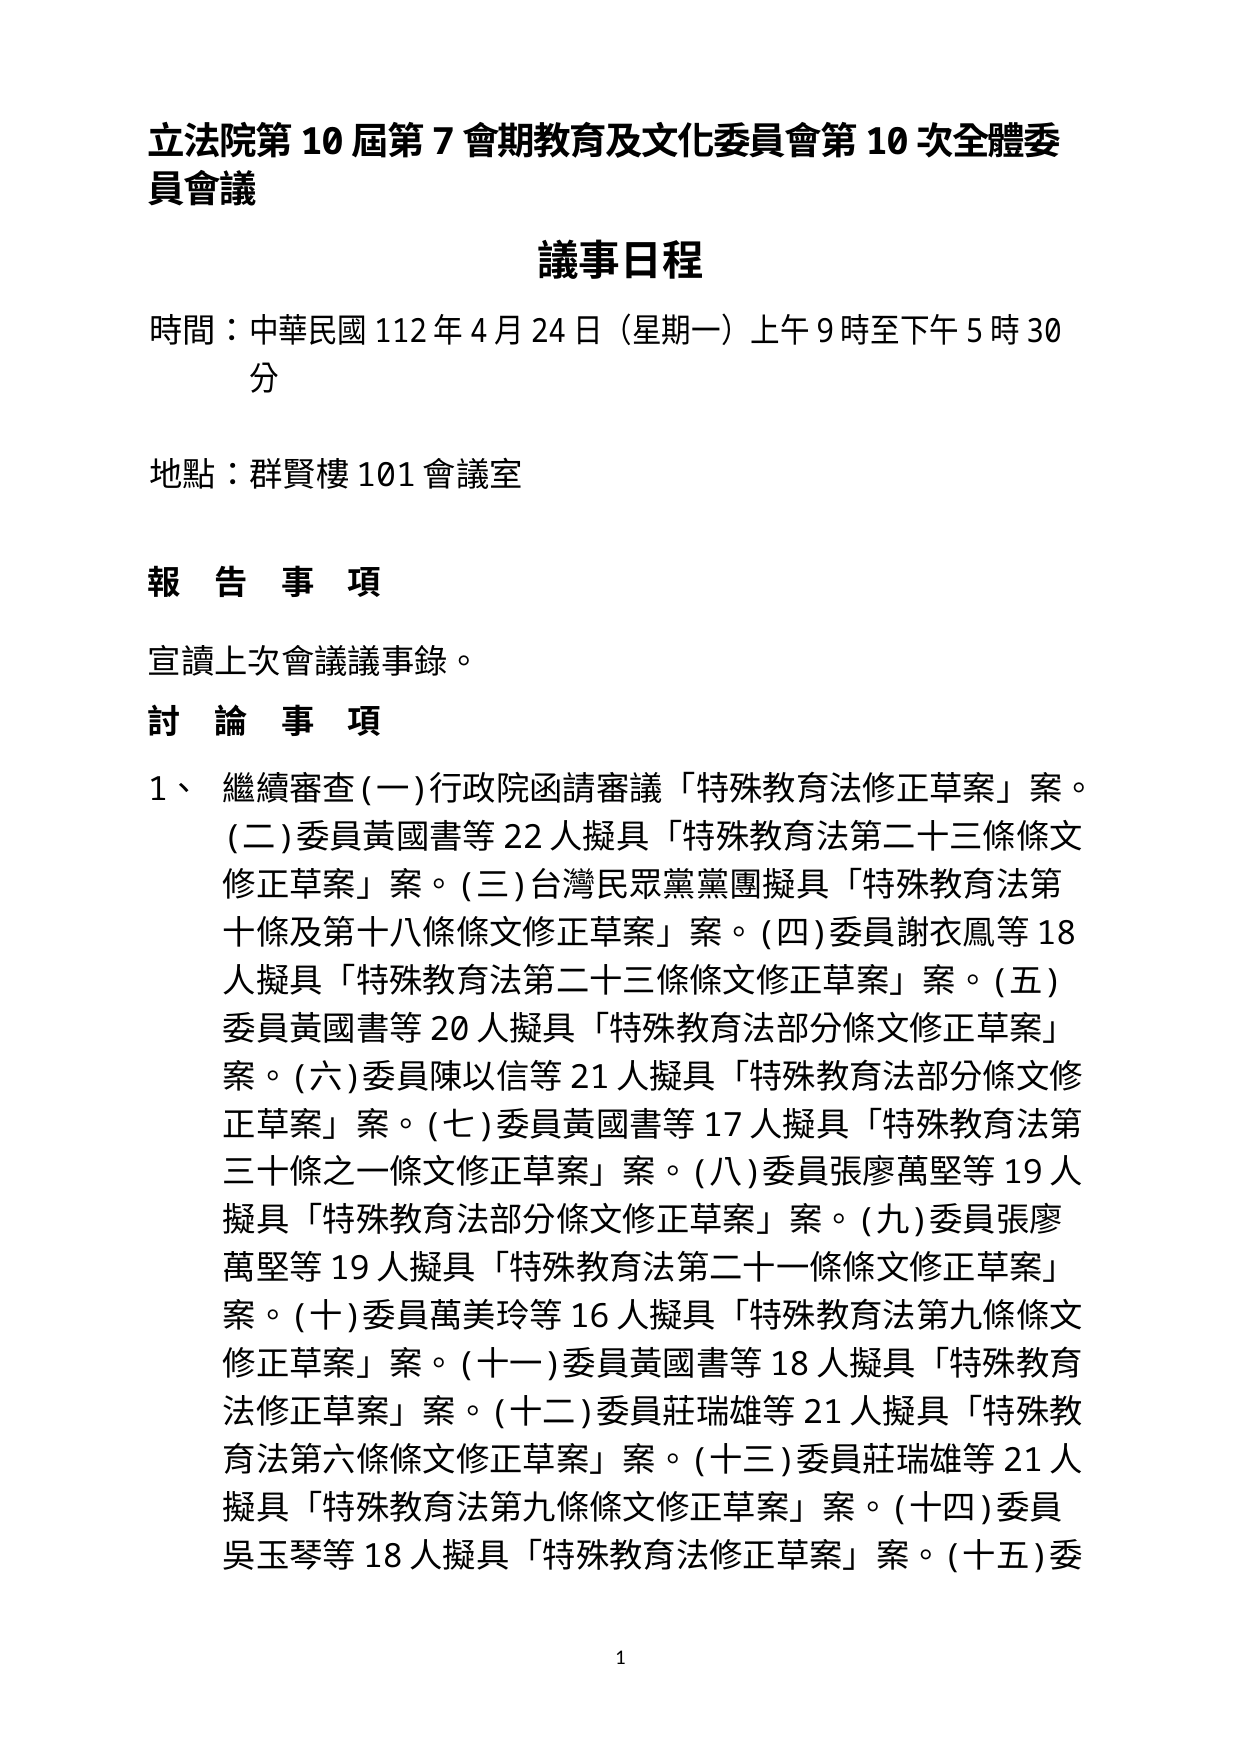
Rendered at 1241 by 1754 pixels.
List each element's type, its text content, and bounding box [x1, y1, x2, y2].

list 繼續審查(一)行政院函請審議「特殊教育法修正草案」案。(二)委員黃國書等22人擬具「特殊教育法第二十三條條文修正草案」案。(三)台灣民眾黨黨團擬具「特殊教育法第十條及第十八條條文修正草案」案。(四)委員謝衣鳯等18人擬具「特殊教育法第二十三條條文修正草案」案。(五)委員黃國書等20人擬具「特殊教育法部分條文修正草案」案。(六)委員陳以信等21人擬具「特殊教育法部分條文修正草案」案。(七)委員黃國書等17人擬具「特殊教育法第三十條之一條文修正草案」案。(八)委員張廖萬堅等19人擬具「特殊教育法部分條文修正草案」案。(九)委員張廖萬堅等19人擬具「特殊教育法第二十一條條文修正草案」案。(十)委員萬美玲等16人擬具「特殊教育法第九條條文修正草案」案。(十一)委員黃國書等18人擬具「特殊教育法修正草案」案。(十二)委員莊瑞雄等21人擬具「特殊教育法第六條條文修正草案」案。(十三)委員莊瑞雄等21人擬具「特殊教育法第九條條文修正草案」案。(十四)委員吳玉琴等18人擬具「特殊教育法修正草案」案。(十五)委員陳秀寳等17人擬具「特殊教育法第九條條文修正草案」案。(十六)委員馬文君等16人擬具「特殊教育法第八條及第九條條文修正草案」案。(十七)委員蔡適應等19人擬具「特殊教育法部分條文修正草案」案。(十八)委員萬美玲等16人擬具「特殊教育法第二十一條條文修正草案」案。(十九)委員黃國書等19人擬具「特殊教育法第二十一條條文修正草案」案。(二十)委員謝衣鳯等16人擬具「特殊教育法第二十一條條文修正草案」案。(二十一)委員陳秀寳等24人擬具「特殊教育法第二十一條條文修正草案」案。(二十二)委員楊瓊瓔等17人擬具「特殊教育法第九條條文修正草案」案。(二十三)委員林宜瑾等16人擬具「特殊教育法第二十一條條文修正草案」案。(二十四)時代力量黨團擬具「特殊教育法部分條文修正草案」案。(二十五)委員賴品妤等17人擬具「特殊教育法第二十一條條文修正草案」案。(二十六)委員許智傑等18人擬具「特殊教育法第四十七條條文修正草案」案。(二十七)委員萬美玲等19人擬具「特殊教育法第十條及第十條之一條文修正草案」案。(二十八)委員張廖萬堅等21人擬具「特殊教育法部分條文修正草案」案。(二十九)委員蔡培慧等18人擬具「特殊教育法修正草案」案。(三十)委員萬美玲等17人擬具「特殊教育法第六條條文修正草案」案。(三十一)委員林宜瑾等18人擬具「特殊教育法修正草案」案。(三十二)委員陳培瑜等17人擬具「特殊教育法部分條文修正草案」案。(三十三)委員吳思瑤等16人擬具「特殊教育法部分條文修正草案」案。 [148, 762, 1092, 1577]
text 報 告 事 項 [148, 556, 1092, 604]
text 宣讀上次會議議事錄。 [148, 635, 1092, 683]
text 立法院第10屆第7會期教育及文化委員會第10次全體委員會議 [148, 116, 1092, 212]
text 討 論 事 項 [148, 696, 1092, 743]
text 議事日程 [148, 237, 1092, 285]
text 時間：中華民國112年4月24日（星期一）上午9時至下午5時30分 [149, 304, 1092, 400]
text 地點：群賢樓101會議室 [149, 448, 1092, 496]
